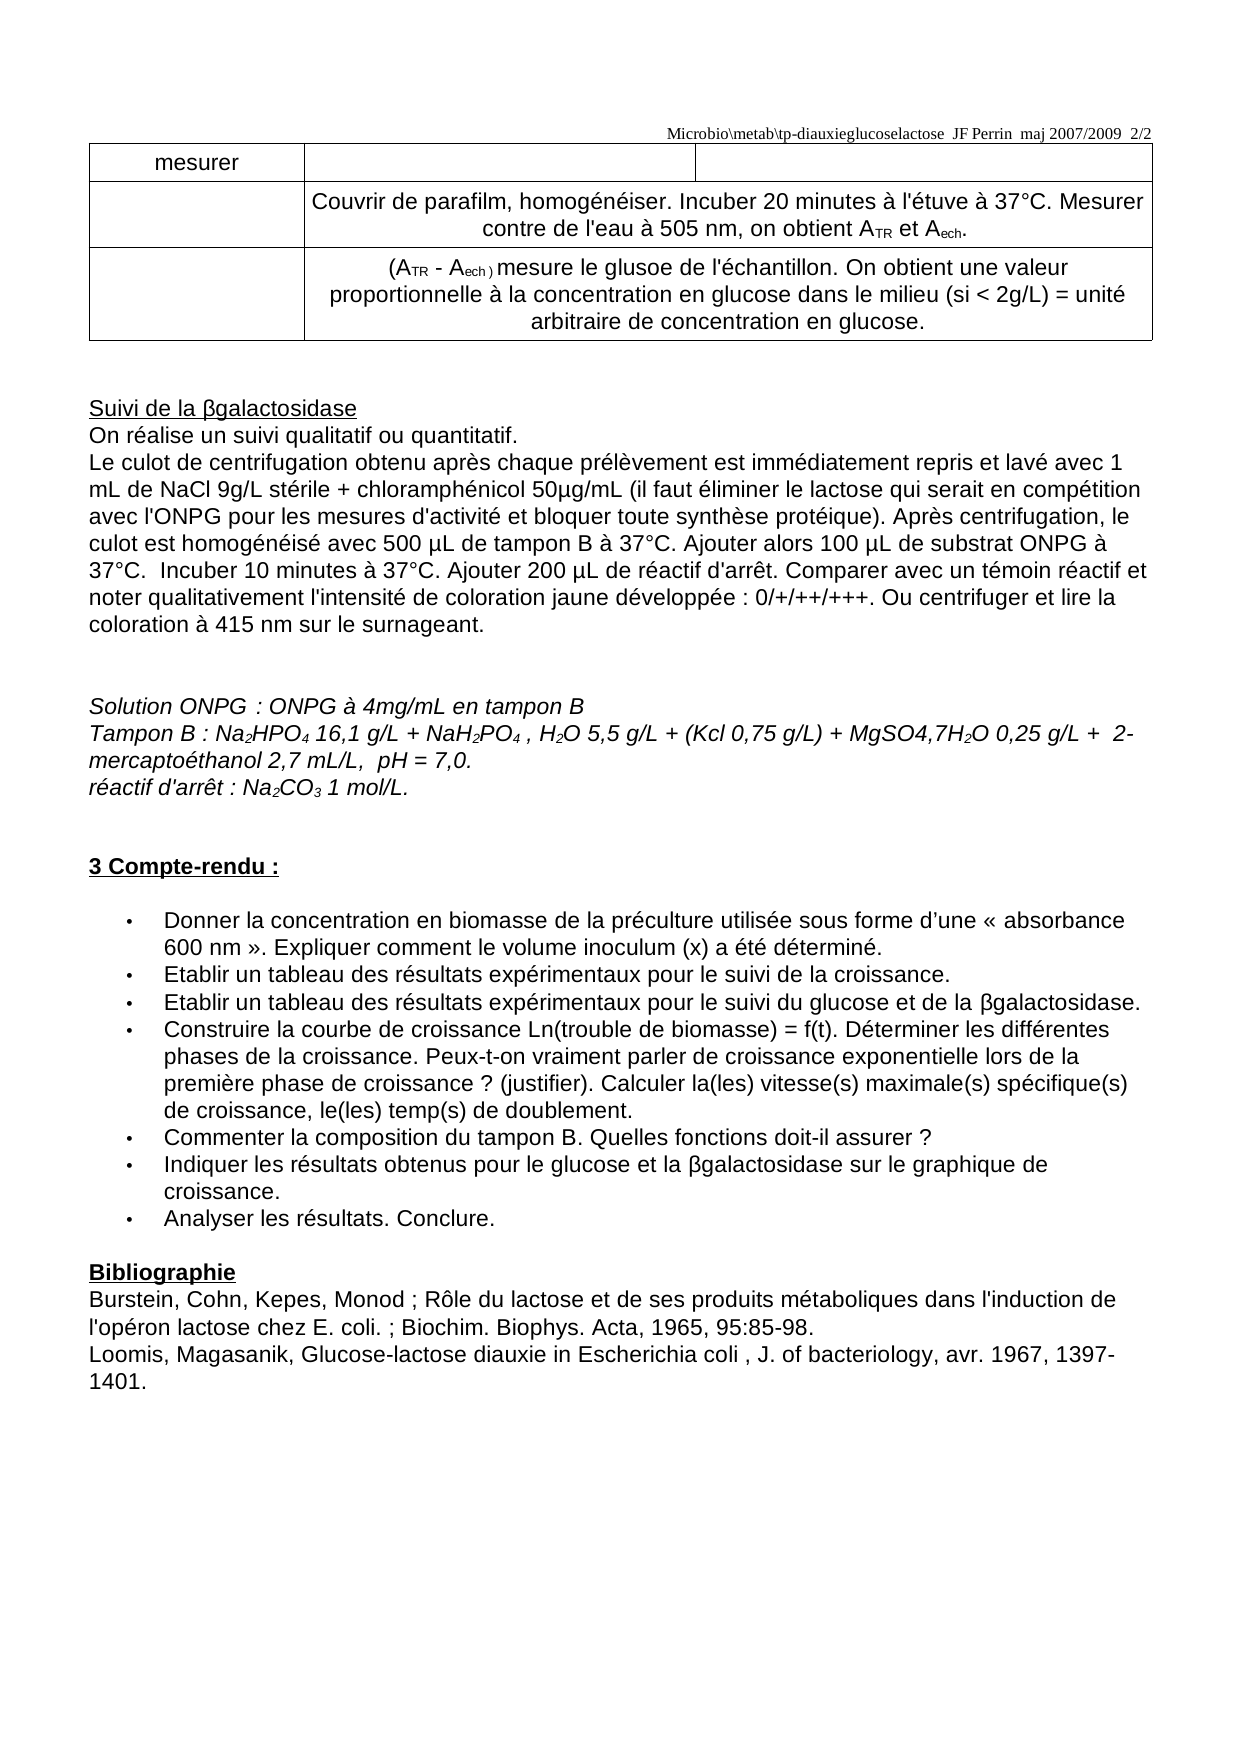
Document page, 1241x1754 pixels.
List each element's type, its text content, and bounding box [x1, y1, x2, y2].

list Etablir un tableau des résultats expérimentaux pour le suivi du glucose et de la βgalactosidase. [126, 988, 1152, 1015]
text On réalise un suivi qualitatif ou quantitatif. [89, 421, 1152, 448]
list Donner la concentration en biomasse de la préculture utilisée sous forme d’une « absorbance 600 nm ». Expliquer comment le volume inoculum (x) a été déterminé. [126, 907, 1152, 961]
text Le culot de centrifugation obtenu après chaque prélèvement est immédiatement repris et lavé avec 1 mL de NaCl 9g/L stérile + chloramphénicol 50µg/mL (il faut éliminer le lactose qui serait en compétition avec l'ONPG pour les mesures d'activité et bloquer toute synthèse protéique). Après centrifugation, le culot est homogénéisé avec 500 µL de tampon B à 37°C. Ajouter alors 100 µL de substrat ONPG à 37°C. Incuber 10 minutes à 37°C. Ajouter 200 µL de réactif d'arrêt. Comparer avec un témoin réactif et noter qualitativement l'intensité de coloration jaune développée : 0/+/++/+++. Ou centrifuger et lire la coloration à 415 nm sur le surnageant. [89, 448, 1152, 638]
table_cell [305, 144, 695, 181]
list Etablir un tableau des résultats expérimentaux pour le suivi de la croissance. [126, 961, 1152, 988]
table_cell (ATR - Aech ) mesure le glusoe de l'échantillon. On obtient une valeur proportionnelle à la concentration en glucose dans le milieu (si < 2g/L) = unité arbitraire de concentration en glucose. [305, 248, 1152, 340]
subtitle Bibliographie [89, 1259, 1152, 1286]
list Construire la courbe de croissance Ln(trouble de biomasse) = f(t). Déterminer les différentes phases de la croissance. Peux-t-on vraiment parler de croissance exponentielle lors de la première phase de croissance ? (justifier). Calculer la(les) vitesse(s) maximale(s) spécifique(s) de croissance, le(les) temp(s) de doublement. [126, 1015, 1152, 1123]
table_cell [696, 144, 1152, 181]
subtitle 3 Compte-rendu : [89, 852, 1152, 879]
table_cell [90, 248, 304, 340]
text Tampon B : Na2HPO4 16,1 g/L + NaH2PO4 , H2O 5,5 g/L + (Kcl 0,75 g/L) + MgSO4,7H2O 0,25 g/L + 2-mercaptoéthanol 2,7 mL/L, pH = 7,0. [89, 719, 1152, 773]
list Commenter la composition du tampon B. Quelles fonctions doit-il assurer ? [126, 1123, 1152, 1150]
table_cell [90, 182, 304, 247]
table_cell Couvrir de parafilm, homogénéiser. Incuber 20 minutes à l'étuve à 37°C. Mesurer contre de l'eau à 505 nm, on obtient ATR et Aech. [305, 182, 1152, 247]
list Indiquer les résultats obtenus pour le glucose et la βgalactosidase sur le graphique de croissance. [126, 1150, 1152, 1204]
text Loomis, Magasanik, Glucose-lactose diauxie in Escherichia coli , J. of bacteriology, avr. 1967, 1397-1401. [89, 1340, 1152, 1394]
text Suivi de la βgalactosidase [89, 394, 1152, 421]
text Solution ONPG : ONPG à 4mg/mL en tampon B [89, 692, 1152, 719]
list Analyser les résultats. Conclure. [126, 1204, 1152, 1232]
text réactif d'arrêt : Na2CO3 1 mol/L. [89, 773, 1152, 800]
text Burstein, Cohn, Kepes, Monod ; Rôle du lactose et de ses produits métaboliques dans l'induction de l'opéron lactose chez E. coli. ; Biochim. Biophys. Acta, 1965, 95:85-98. [89, 1286, 1152, 1340]
table_cell mesurer [90, 144, 304, 181]
